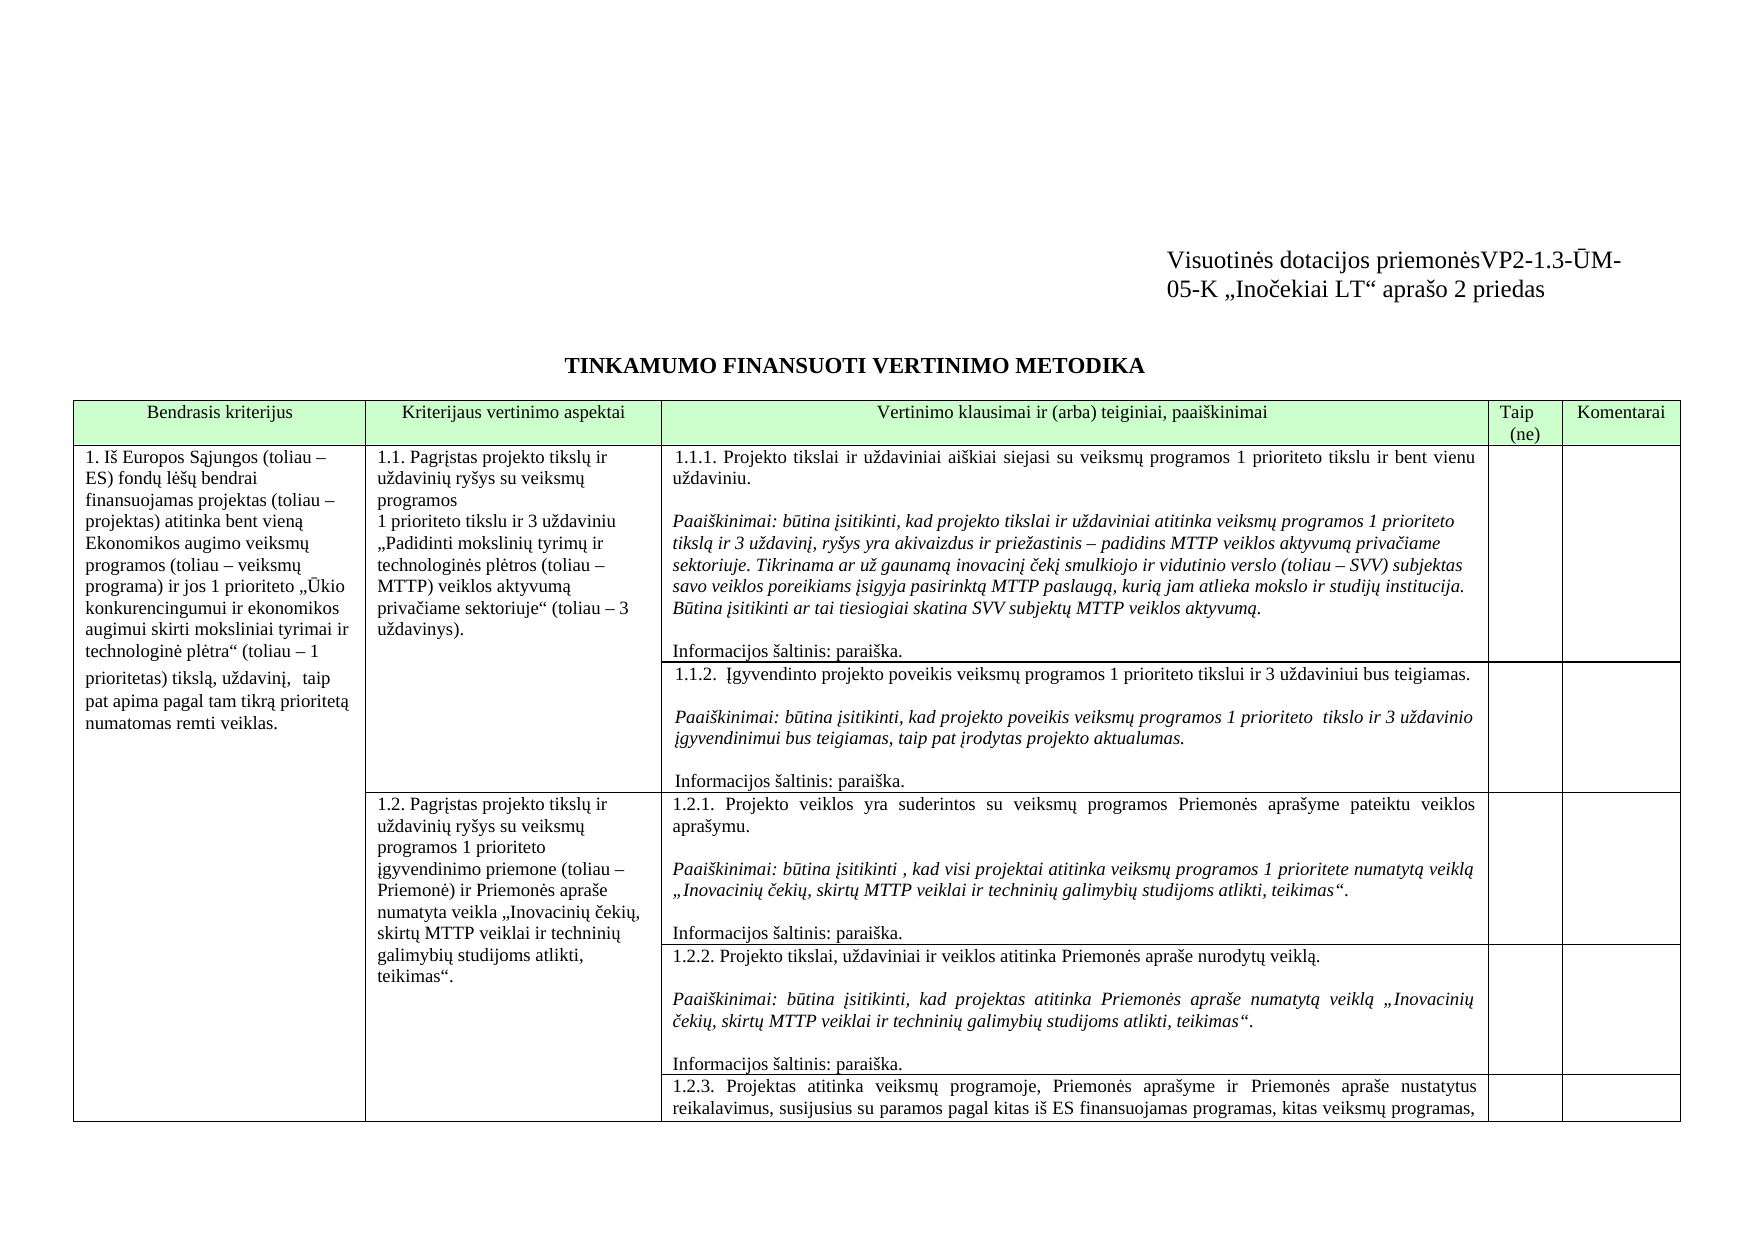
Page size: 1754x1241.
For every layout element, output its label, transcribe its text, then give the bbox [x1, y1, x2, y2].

table_cell [1563, 663, 1680, 792]
table_cell [1489, 793, 1562, 944]
table_cell [1489, 945, 1562, 1074]
table_header Kriterijaus vertinimo aspektai [366, 401, 661, 444]
table_cell 1.2.3. Projektas atitinka veiksmų programoje, Priemonės aprašyme ir Priemonės apraše nustatytus reikalavimus, susijusius su paramos pagal kitas iš ES finansuojamas programas, kitas veiksmų programas, [662, 1075, 1488, 1121]
table_cell [1563, 1075, 1680, 1121]
table_cell 1.2. Pagrįstas projekto tikslų ir uždavinių ryšys su veiksmų programos 1 prioriteto įgyvendinimo priemone (toliau – Priemonė) ir Priemonės apraše numatyta veikla „Inovacinių čekių, skirtų MTTP veiklai ir techninių galimybių studijoms atlikti, teikimas“. [366, 793, 661, 1121]
table_cell [1563, 793, 1680, 944]
table_cell 1.1.1. Projekto tikslai ir uždaviniai aiškiai siejasi su veiksmų programos 1 prioriteto tikslu ir bent vienu uždaviniu. Paaiškinimai: būtina įsitikinti, kad projekto tikslai ir uždaviniai atitinka veiksmų programos 1 prioriteto tikslą ir 3 uždavinį, ryšys yra akivaizdus ir priežastinis – padidins MTTP veiklos aktyvumą privačiame sektoriuje. Tikrinama ar už gaunamą inovacinį čekį smulkiojo ir vidutinio verslo (toliau – SVV) subjektas savo veiklos poreikiams įsigyja pasirinktą MTTP paslaugą, kurią jam atlieka mokslo ir studijų institucija. Būtina įsitikinti ar tai tiesiogiai skatina SVV subjektų MTTP veiklos aktyvumą. Informacijos šaltinis: paraiška. [662, 446, 1488, 661]
table_cell 1.2.1. Projekto veiklos yra suderintos su veiksmų programos Priemonės aprašyme pateiktu veiklos aprašymu. Paaiškinimai: būtina įsitikinti , kad visi projektai atitinka veiksmų programos 1 prioritete numatytą veiklą „Inovacinių čekių, skirtų MTTP veiklai ir techninių galimybių studijoms atlikti, teikimas“. Informacijos šaltinis: paraiška. [662, 793, 1488, 944]
table_header Komentarai [1563, 401, 1680, 444]
table_cell [1563, 945, 1680, 1074]
text Visuotinės dotacijos priemonėsVP2-1.3-ŪM-05-K „Inočekiai LT“ aprašo 2 priedas [1167, 245, 1636, 303]
table_cell 1. Iš Europos Sąjungos (toliau – ES) fondų lėšų bendrai finansuojamas projektas (toliau – projektas) atitinka bent vieną Ekonomikos augimo veiksmų programos (toliau – veiksmų programa) ir jos 1 prioriteto „Ūkio konkurencingumui ir ekonomikos augimui skirti moksliniai tyrimai ir technologinė plėtra“ (toliau – 1 prioritetas) tikslą, uždavinį, taip pat apima pagal tam tikrą prioritetą numatomas remti veiklas. [74, 446, 365, 1121]
table_cell 1.2.2. Projekto tikslai, uždaviniai ir veiklos atitinka Priemonės apraše nurodytų veiklą. Paaiškinimai: būtina įsitikinti, kad projektas atitinka Priemonės apraše numatytą veiklą „Inovacinių čekių, skirtų MTTP veiklai ir techninių galimybių studijoms atlikti, teikimas“. Informacijos šaltinis: paraiška. [662, 945, 1488, 1074]
table_header Vertinimo klausimai ir (arba) teiginiai, paaiškinimai [662, 401, 1488, 444]
table_cell [1489, 1075, 1562, 1121]
text TINKAMUMO FINANSUOTI VERTINIMO METODIKA [74, 352, 1636, 379]
table_header Bendrasis kriterijus [74, 401, 365, 444]
table_cell [1489, 663, 1562, 792]
table_cell [1489, 446, 1562, 661]
table_cell [1563, 446, 1680, 661]
table_cell 1.1.2. Įgyvendinto projekto poveikis veiksmų programos 1 prioriteto tikslui ir 3 uždaviniui bus teigiamas. Paaiškinimai: būtina įsitikinti, kad projekto poveikis veiksmų programos 1 prioriteto tikslo ir 3 uždavinio įgyvendinimui bus teigiamas, taip pat įrodytas projekto aktualumas. Informacijos šaltinis: paraiška. [662, 663, 1488, 792]
table_header Taip (ne) [1489, 401, 1562, 444]
table_cell 1.1. Pagrįstas projekto tikslų ir uždavinių ryšys su veiksmų programos 1 prioriteto tikslu ir 3 uždaviniu „Padidinti mokslinių tyrimų ir technologinės plėtros (toliau – MTTP) veiklos aktyvumą privačiame sektoriuje“ (toliau – 3 uždavinys). [366, 446, 661, 792]
